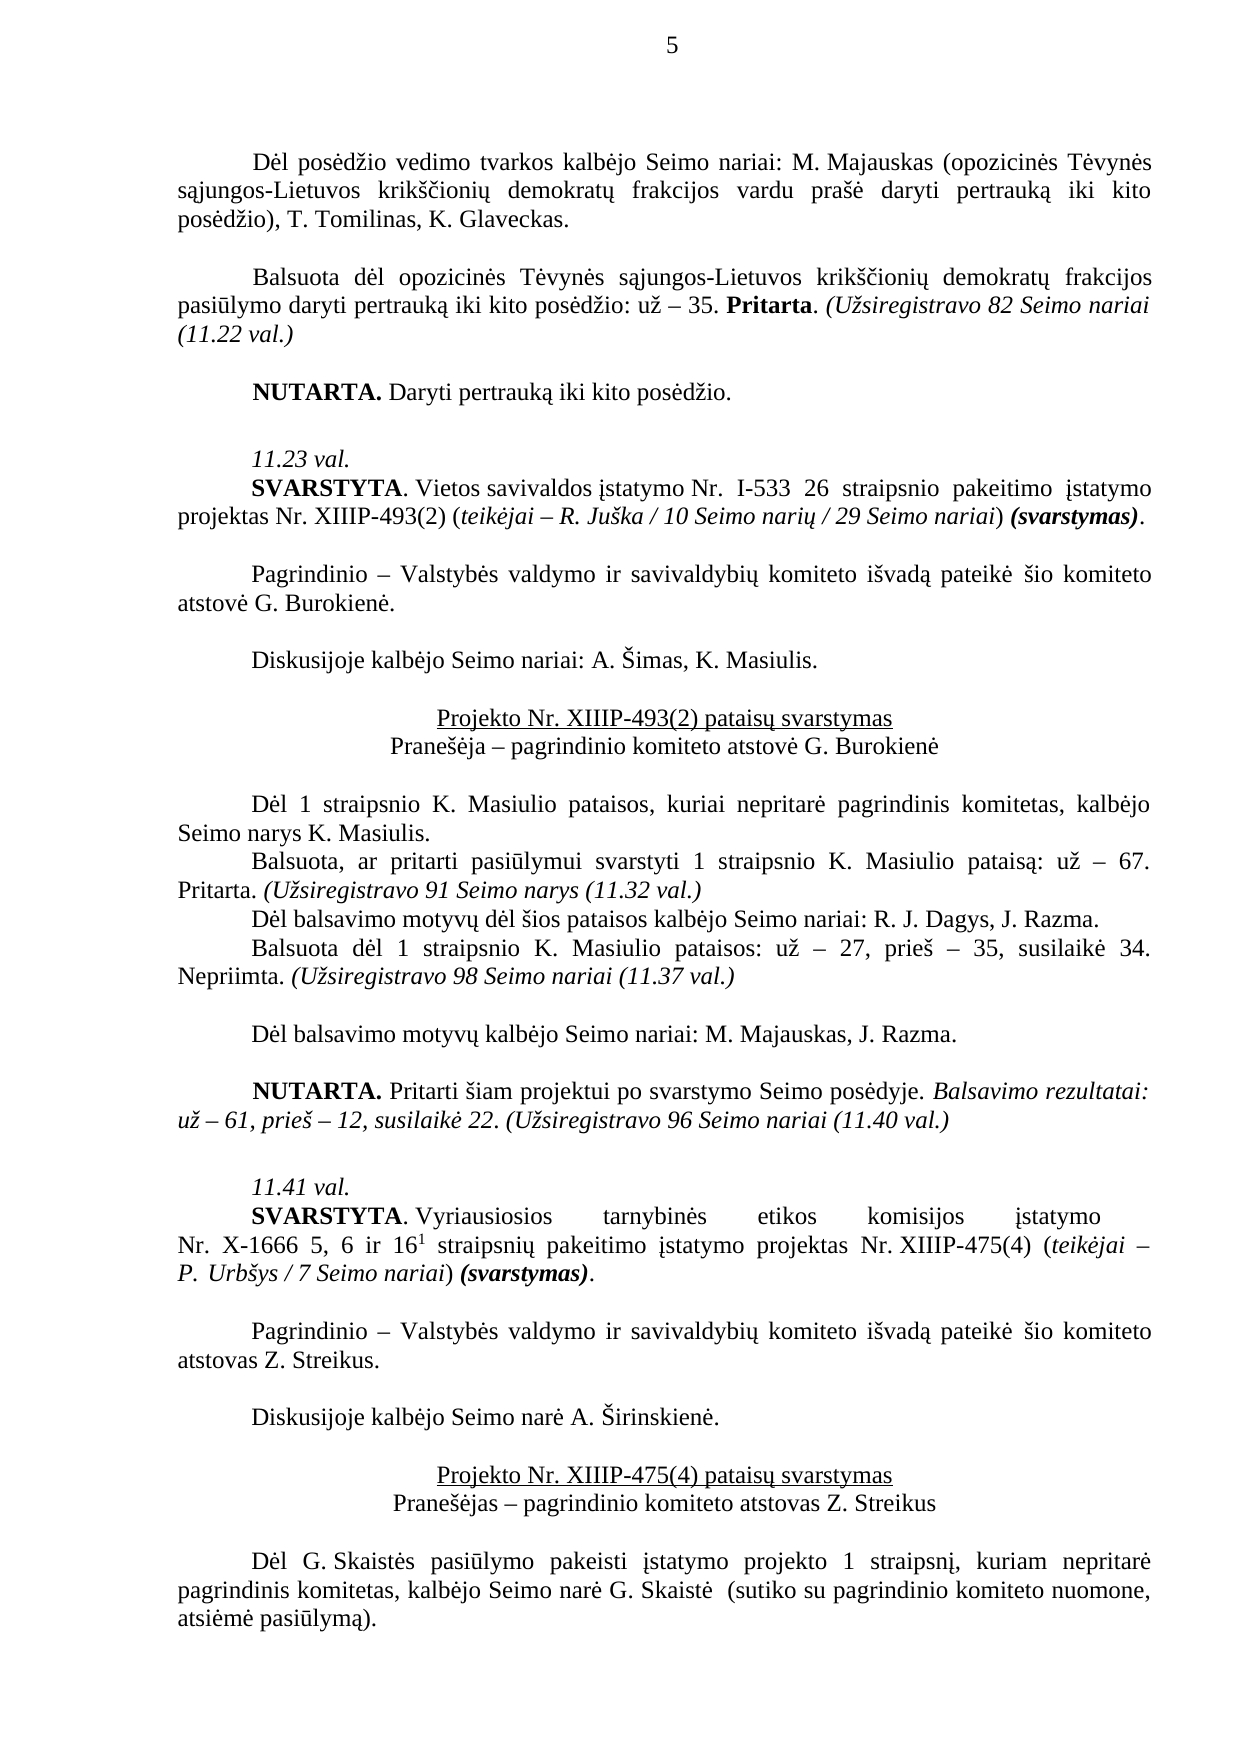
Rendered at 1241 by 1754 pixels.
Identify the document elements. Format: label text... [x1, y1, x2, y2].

text Dėl 1 straipsnio K. Masiulio pataisos, kuriai nepritarė pagrindinis komitetas, kalbėjo Seimo narys K. Masiulis. [177, 789, 1152, 846]
text Balsuota dėl 1 straipsnio K. Masiulio pataisos: už – 27, prieš – 35, susilaikė 34. Nepriimta. (Užsiregistravo 98 Seimo nariai (11.37 val.) [177, 933, 1152, 990]
text Balsuota, ar pritarti pasiūlymui svarstyti 1 straipsnio K. Masiulio pataisą: už – 67. Pritarta. (Užsiregistravo 91 Seimo narys (11.32 val.) [177, 846, 1152, 904]
text Pagrindinio – Valstybės valdymo ir savivaldybių komiteto išvadą pateikė šio komiteto atstovas Z. Streikus. [177, 1316, 1152, 1373]
text Dėl G. Skaistės pasiūlymo pakeisti įstatymo projekto 1 straipsnį, kuriam nepritarė pagrindinis komitetas, kalbėjo Seimo narė G. Skaistė (sutiko su pagrindinio komiteto nuomone, atsiėmė pasiūlymą). [177, 1546, 1152, 1632]
text Balsuota dėl opozicinės Tėvynės sąjungos-Lietuvos krikščionių demokratų frakcijos pasiūlymo daryti pertrauką iki kito posėdžio: už – 35. Pritarta. (Užsiregistravo 82 Seimo nariai (11.22 val.) [177, 262, 1152, 348]
text NUTARTA. Daryti pertrauką iki kito posėdžio. [177, 377, 1152, 406]
text 11.23 val. [177, 444, 1152, 473]
text Diskusijoje kalbėjo Seimo nariai: A. Šimas, K. Masiulis. [177, 645, 1152, 674]
text Pagrindinio – Valstybės valdymo ir savivaldybių komiteto išvadą pateikė šio komiteto atstovė G. Burokienė. [177, 559, 1152, 616]
text SVARSTYTA. Vietos savivaldos įstatymo Nr. I-533 26 straipsnio pakeitimo įstatymo projektas Nr. XIIIP-493(2) (teikėjai – R. Juška / 10 Seimo narių / 29 Seimo nariai) (svarstymas). [177, 473, 1152, 530]
subtitle Projekto Nr. XIIIP-475(4) pataisų svarstymas [177, 1460, 1152, 1488]
text Pranešėjas – pagrindinio komiteto atstovas Z. Streikus [177, 1488, 1152, 1517]
text Diskusijoje kalbėjo Seimo narė A. Širinskienė. [177, 1402, 1152, 1431]
text Dėl balsavimo motyvų kalbėjo Seimo nariai: M. Majauskas, J. Razma. [177, 1019, 1152, 1048]
text 11.41 val. [177, 1172, 1152, 1201]
subtitle Projekto Nr. XIIIP-493(2) pataisų svarstymas [177, 703, 1152, 731]
text SVARSTYTA. Vyriausiosios tarnybinės etikos komisijos įstatymo Nr. X-1666 5, 6 ir 161 straipsnių pakeitimo įstatymo projektas Nr. XIIIP-475(4) (teikėjai – P. Urbšys / 7 Seimo nariai) (svarstymas). [177, 1201, 1152, 1287]
text Pranešėja – pagrindinio komiteto atstovė G. Burokienė [177, 731, 1152, 760]
text NUTARTA. Pritarti šiam projektui po svarstymo Seimo posėdyje. Balsavimo rezultatai: už – 61, prieš – 12, susilaikė 22. (Užsiregistravo 96 Seimo nariai (11.40 val.) [177, 1076, 1152, 1134]
text Dėl posėdžio vedimo tvarkos kalbėjo Seimo nariai: M. Majauskas (opozicinės Tėvynės sąjungos-Lietuvos krikščionių demokratų frakcijos vardu prašė daryti pertrauką iki kito posėdžio), T. Tomilinas, K. Glaveckas. [177, 147, 1152, 233]
text Dėl balsavimo motyvų dėl šios pataisos kalbėjo Seimo nariai: R. J. Dagys, J. Razma. [177, 904, 1152, 933]
